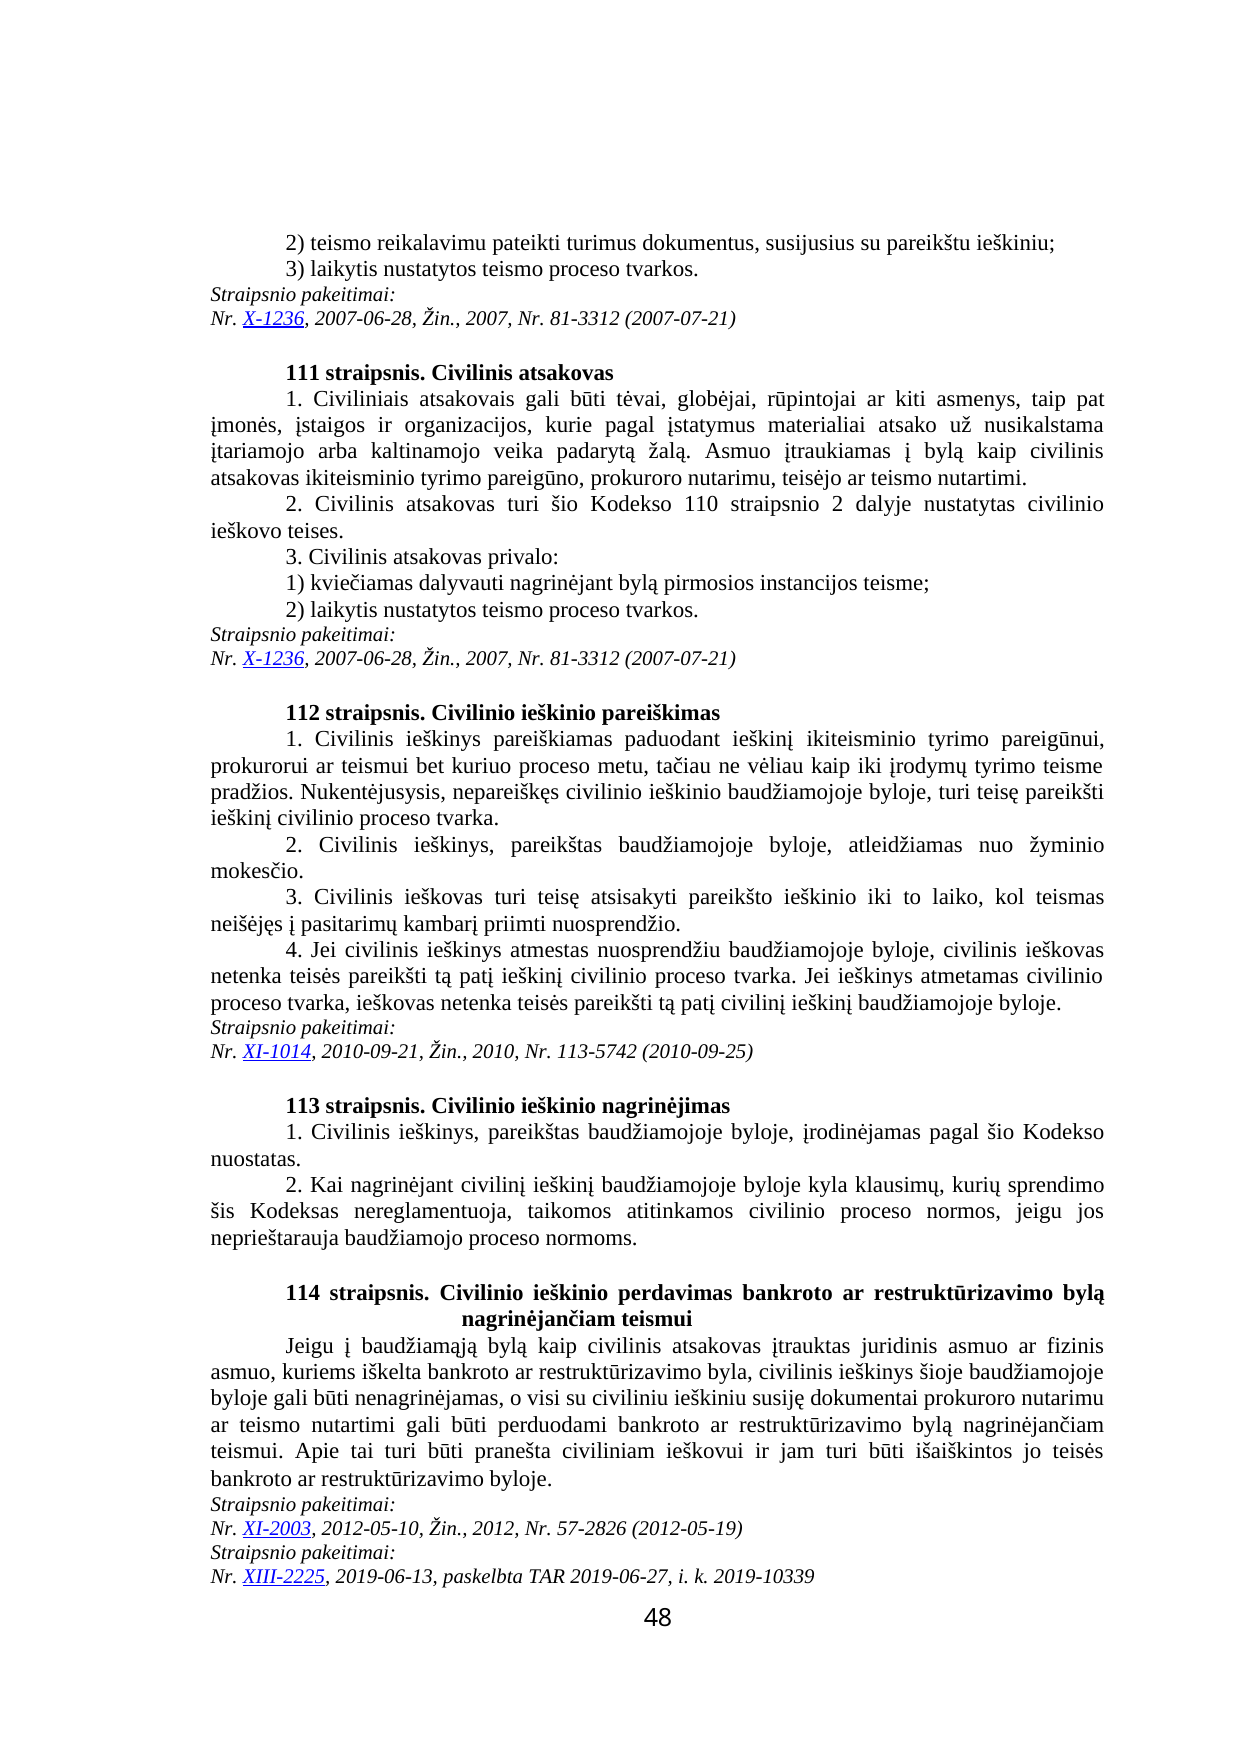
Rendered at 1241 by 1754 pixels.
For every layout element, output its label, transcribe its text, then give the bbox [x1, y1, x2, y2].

text 113 straipsnis. Civilinio ieškinio nagrinėjimas [210, 1092, 1105, 1118]
text Nr. X-1236, 2007-06-28, Žin., 2007, Nr. 81-3312 (2007-07-21) [210, 306, 1105, 330]
text 3) laikytis nustatytos teismo proceso tvarkos. [210, 255, 1105, 282]
text 2) teismo reikalavimu pateikti turimus dokumentus, susijusius su pareikštu ieškiniu; [210, 229, 1105, 255]
text 4. Jei civilinis ieškinys atmestas nuosprendžiu baudžiamojoje byloje, civilinis ieškovas netenka teisės pareikšti tą patį ieškinį civilinio proceso tvarka. Jei ieškinys atmetamas civilinio proceso tvarka, ieškovas netenka teisės pareikšti tą patį civilinį ieškinį baudžiamojoje byloje. [210, 936, 1105, 1015]
text Straipsnio pakeitimai: [210, 1015, 1105, 1039]
text 2. Kai nagrinėjant civilinį ieškinį baudžiamojoje byloje kyla klausimų, kurių sprendimo šis Kodeksas nereglamentuoja, taikomos atitinkamos civilinio proceso normos, jeigu jos neprieštarauja baudžiamojo proceso normoms. [210, 1171, 1105, 1250]
text Nr. XI-2003, 2012-05-10, Žin., 2012, Nr. 57-2826 (2012-05-19) [210, 1516, 1105, 1540]
text Straipsnio pakeitimai: [210, 282, 1105, 306]
text Jeigu į baudžiamąją bylą kaip civilinis atsakovas įtrauktas juridinis asmuo ar fizinis asmuo, kuriems iškelta bankroto ar restruktūrizavimo byla, civilinis ieškinys šioje baudžiamojoje byloje gali būti nenagrinėjamas, o visi su civiliniu ieškiniu susiję dokumentai prokuroro nutarimu ar teismo nutartimi gali būti perduodami bankroto ar restruktūrizavimo bylą nagrinėjančiam teismui. Apie tai turi būti pranešta civiliniam ieškovui ir jam turi būti išaiškintos jo teisės bankroto ar restruktūrizavimo byloje. [210, 1332, 1105, 1492]
text 111 straipsnis. Civilinis atsakovas [210, 358, 1105, 385]
text Straipsnio pakeitimai: [210, 1540, 1105, 1564]
text Nr. XI-1014, 2010-09-21, Žin., 2010, Nr. 113-5742 (2010-09-25) [210, 1039, 1105, 1063]
text Straipsnio pakeitimai: [210, 622, 1105, 646]
text 114 straipsnis. Civilinio ieškinio perdavimas bankroto ar restruktūrizavimo bylą nagrinėjančiam teismui [285, 1279, 1105, 1332]
text 2. Civilinis atsakovas turi šio Kodekso 110 straipsnio 2 dalyje nustatytas civilinio ieškovo teises. [210, 490, 1105, 543]
text 1. Civiliniais atsakovais gali būti tėvai, globėjai, rūpintojai ar kiti asmenys, taip pat įmonės, įstaigos ir organizacijos, kurie pagal įstatymus materialiai atsako už nusikalstama įtariamojo arba kaltinamojo veika padarytą žalą. Asmuo įtraukiamas į bylą kaip civilinis atsakovas ikiteisminio tyrimo pareigūno, prokuroro nutarimu, teisėjo ar teismo nutartimi. [210, 385, 1105, 490]
text Nr. XIII-2225, 2019-06-13, paskelbta TAR 2019-06-27, i. k. 2019-10339 [210, 1564, 1105, 1588]
text 2. Civilinis ieškinys, pareikštas baudžiamojoje byloje, atleidžiamas nuo žyminio mokesčio. [210, 831, 1105, 883]
text 1. Civilinis ieškinys, pareikštas baudžiamojoje byloje, įrodinėjamas pagal šio Kodekso nuostatas. [210, 1118, 1105, 1171]
text Nr. X-1236, 2007-06-28, Žin., 2007, Nr. 81-3312 (2007-07-21) [210, 646, 1105, 670]
text Straipsnio pakeitimai: [210, 1492, 1105, 1516]
text 1) kviečiamas dalyvauti nagrinėjant bylą pirmosios instancijos teisme; [210, 569, 1105, 596]
text 1. Civilinis ieškinys pareiškiamas paduodant ieškinį ikiteisminio tyrimo pareigūnui, prokurorui ar teismui bet kuriuo proceso metu, tačiau ne vėliau kaip iki įrodymų tyrimo teisme pradžios. Nukentėjusysis, nepareiškęs civilinio ieškinio baudžiamojoje byloje, turi teisę pareikšti ieškinį civilinio proceso tvarka. [210, 725, 1105, 831]
text 3. Civilinis ieškovas turi teisę atsisakyti pareikšto ieškinio iki to laiko, kol teismas neišėjęs į pasitarimų kambarį priimti nuosprendžio. [210, 883, 1105, 936]
text 2) laikytis nustatytos teismo proceso tvarkos. [210, 596, 1105, 622]
text 112 straipsnis. Civilinio ieškinio pareiškimas [210, 699, 1105, 725]
text 3. Civilinis atsakovas privalo: [210, 543, 1105, 569]
